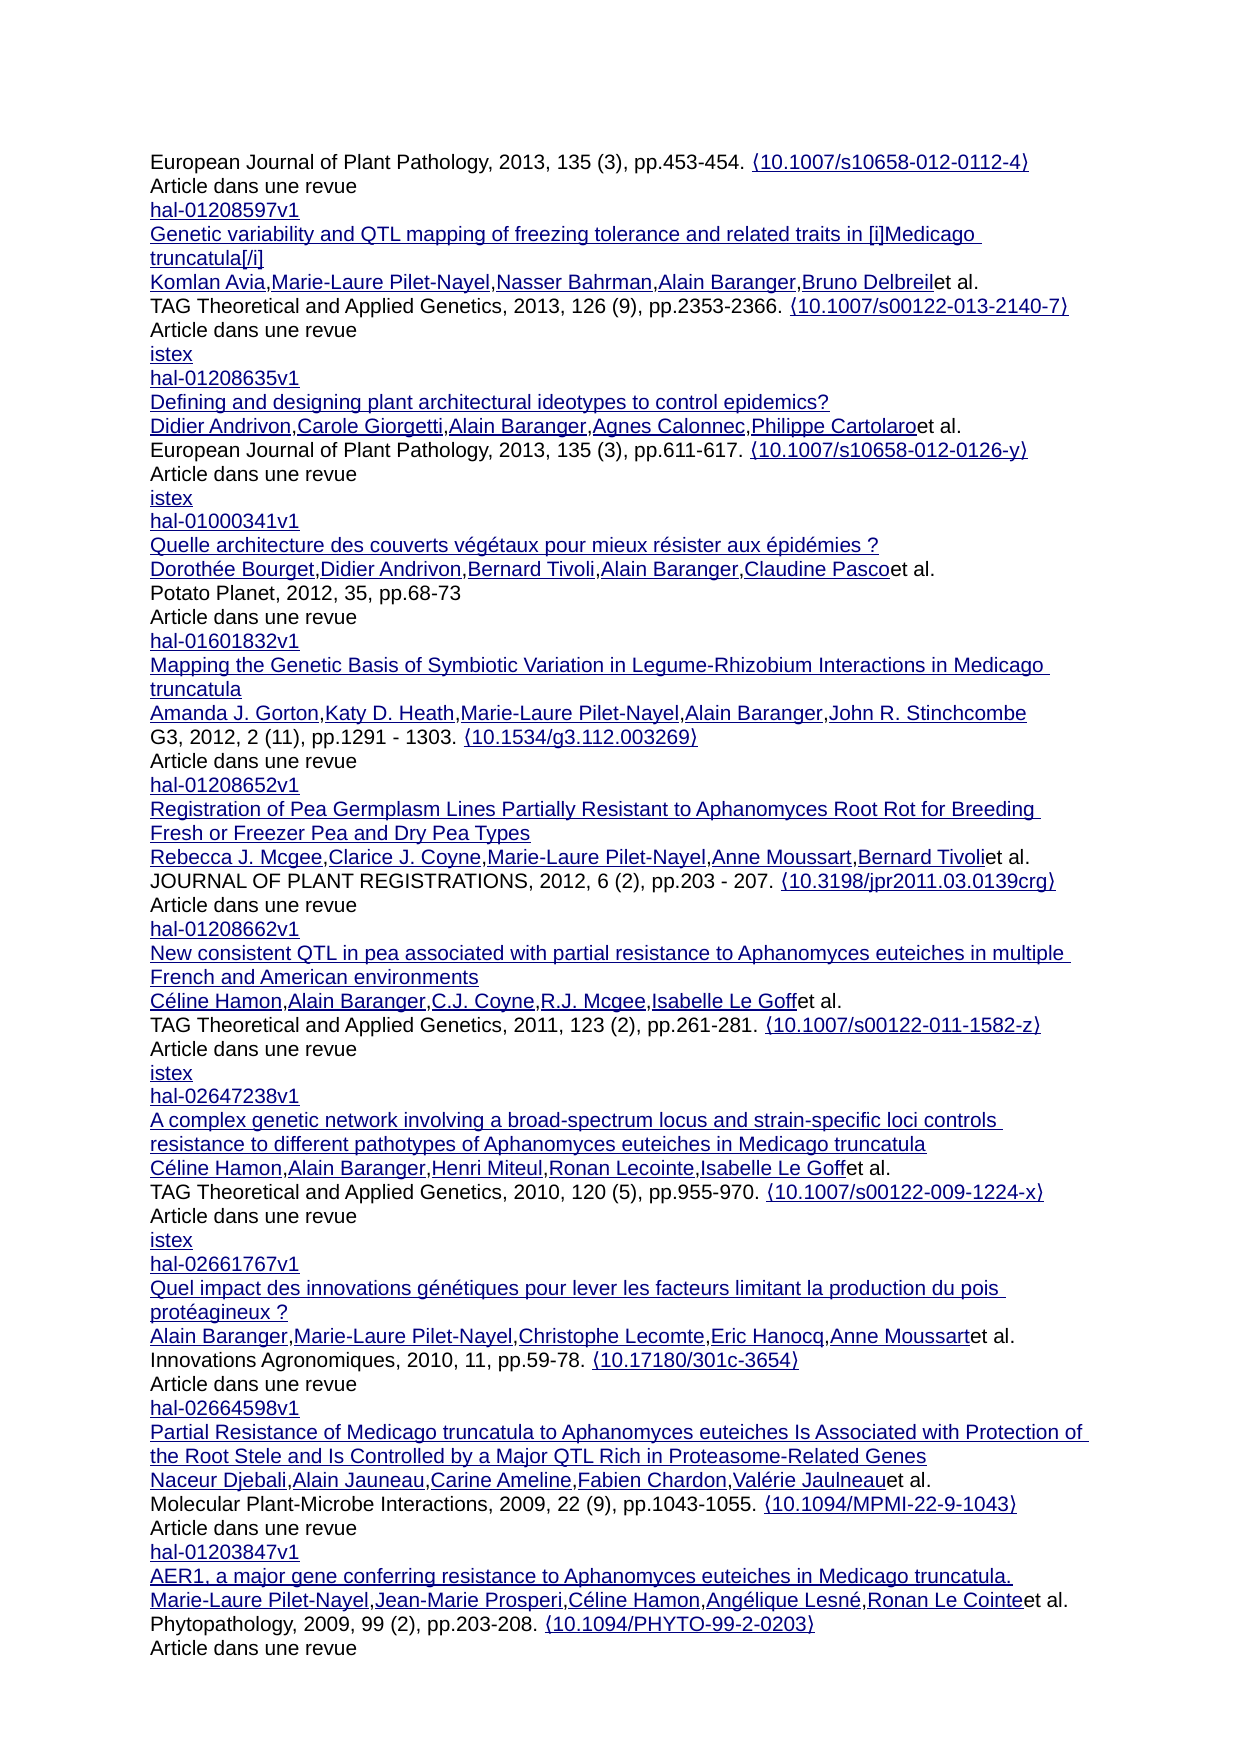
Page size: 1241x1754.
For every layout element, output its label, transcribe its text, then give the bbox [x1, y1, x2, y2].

table_cell Quelle architecture des couverts végétaux pour mieux résister aux épidémies ? Dorothée Bourget,Didier Andrivon,Bernard Tivoli,Alain Baranger,Claudine Pascoet al. Potato Planet, 2012, 35, pp.68-73 Article dans une revue hal-01601832v1 [150, 533, 1090, 653]
table_cell Genetic variability and QTL mapping of freezing tolerance and related traits in [i]Medicago truncatula[/i] Komlan Avia,Marie-Laure Pilet-Nayel,Nasser Bahrman,Alain Baranger,Bruno Delbreilet al. TAG Theoretical and Applied Genetics, 2013, 126 (9), pp.2353-2366. ⟨10.1007/s00122-013-2140-7⟩ Article dans une revue istex hal-01208635v1 [150, 222, 1090, 389]
table_cell Registration of Pea Germplasm Lines Partially Resistant to Aphanomyces Root Rot for Breeding Fresh or Freezer Pea and Dry Pea Types Rebecca J. Mcgee,Clarice J. Coyne,Marie-Laure Pilet-Nayel,Anne Moussart,Bernard Tivoliet al. JOURNAL OF PLANT REGISTRATIONS, 2012, 6 (2), pp.203 - 207. ⟨10.3198/jpr2011.03.0139crg⟩ Article dans une revue hal-01208662v1 [150, 797, 1090, 941]
table_cell AER1, a major gene conferring resistance to Aphanomyces euteiches in Medicago truncatula. Marie-Laure Pilet-Nayel,Jean-Marie Prosperi,Céline Hamon,Angélique Lesné,Ronan Le Cointeet al. Phytopathology, 2009, 99 (2), pp.203-208. ⟨10.1094/PHYTO-99-2-0203⟩ Article dans une revue [150, 1564, 1090, 1659]
table_cell New consistent QTL in pea associated with partial resistance to Aphanomyces euteiches in multiple French and American environments Céline Hamon,Alain Baranger,C.J. Coyne,R.J. Mcgee,Isabelle Le Goffet al. TAG Theoretical and Applied Genetics, 2011, 123 (2), pp.261-281. ⟨10.1007/s00122-011-1582-z⟩ Article dans une revue istex hal-02647238v1 [150, 941, 1090, 1108]
table_cell Mapping the Genetic Basis of Symbiotic Variation in Legume-Rhizobium Interactions in Medicago truncatula Amanda J. Gorton,Katy D. Heath,Marie-Laure Pilet-Nayel,Alain Baranger,John R. Stinchcombe G3, 2012, 2 (11), pp.1291 - 1303. ⟨10.1534/g3.112.003269⟩ Article dans une revue hal-01208652v1 [150, 653, 1090, 797]
table_cell A complex genetic network involving a broad-spectrum locus and strain-specific loci controls resistance to different pathotypes of Aphanomyces euteiches in Medicago truncatula Céline Hamon,Alain Baranger,Henri Miteul,Ronan Lecointe,Isabelle Le Goffet al. TAG Theoretical and Applied Genetics, 2010, 120 (5), pp.955-970. ⟨10.1007/s00122-009-1224-x⟩ Article dans une revue istex hal-02661767v1 [150, 1108, 1090, 1276]
table_cell Quel impact des innovations génétiques pour lever les facteurs limitant la production du pois protéagineux ? Alain Baranger,Marie-Laure Pilet-Nayel,Christophe Lecomte,Eric Hanocq,Anne Moussartet al. Innovations Agronomiques, 2010, 11, pp.59-78. ⟨10.17180/301c-3654⟩ Article dans une revue hal-02664598v1 [150, 1276, 1090, 1420]
table_cell European Journal of Plant Pathology, 2013, 135 (3), pp.453-454. ⟨10.1007/s10658-012-0112-4⟩ Article dans une revue hal-01208597v1 [150, 150, 1090, 222]
table_cell Partial Resistance of Medicago truncatula to Aphanomyces euteiches Is Associated with Protection of the Root Stele and Is Controlled by a Major QTL Rich in Proteasome-Related Genes Naceur Djebali,Alain Jauneau,Carine Ameline,Fabien Chardon,Valérie Jaulneauet al. Molecular Plant-Microbe Interactions, 2009, 22 (9), pp.1043-1055. ⟨10.1094/MPMI-22-9-1043⟩ Article dans une revue hal-01203847v1 [150, 1420, 1090, 1563]
table_cell Defining and designing plant architectural ideotypes to control epidemics? Didier Andrivon,Carole Giorgetti,Alain Baranger,Agnes Calonnec,Philippe Cartolaroet al. European Journal of Plant Pathology, 2013, 135 (3), pp.611-617. ⟨10.1007/s10658-012-0126-y⟩ Article dans une revue istex hal-01000341v1 [150, 390, 1090, 533]
